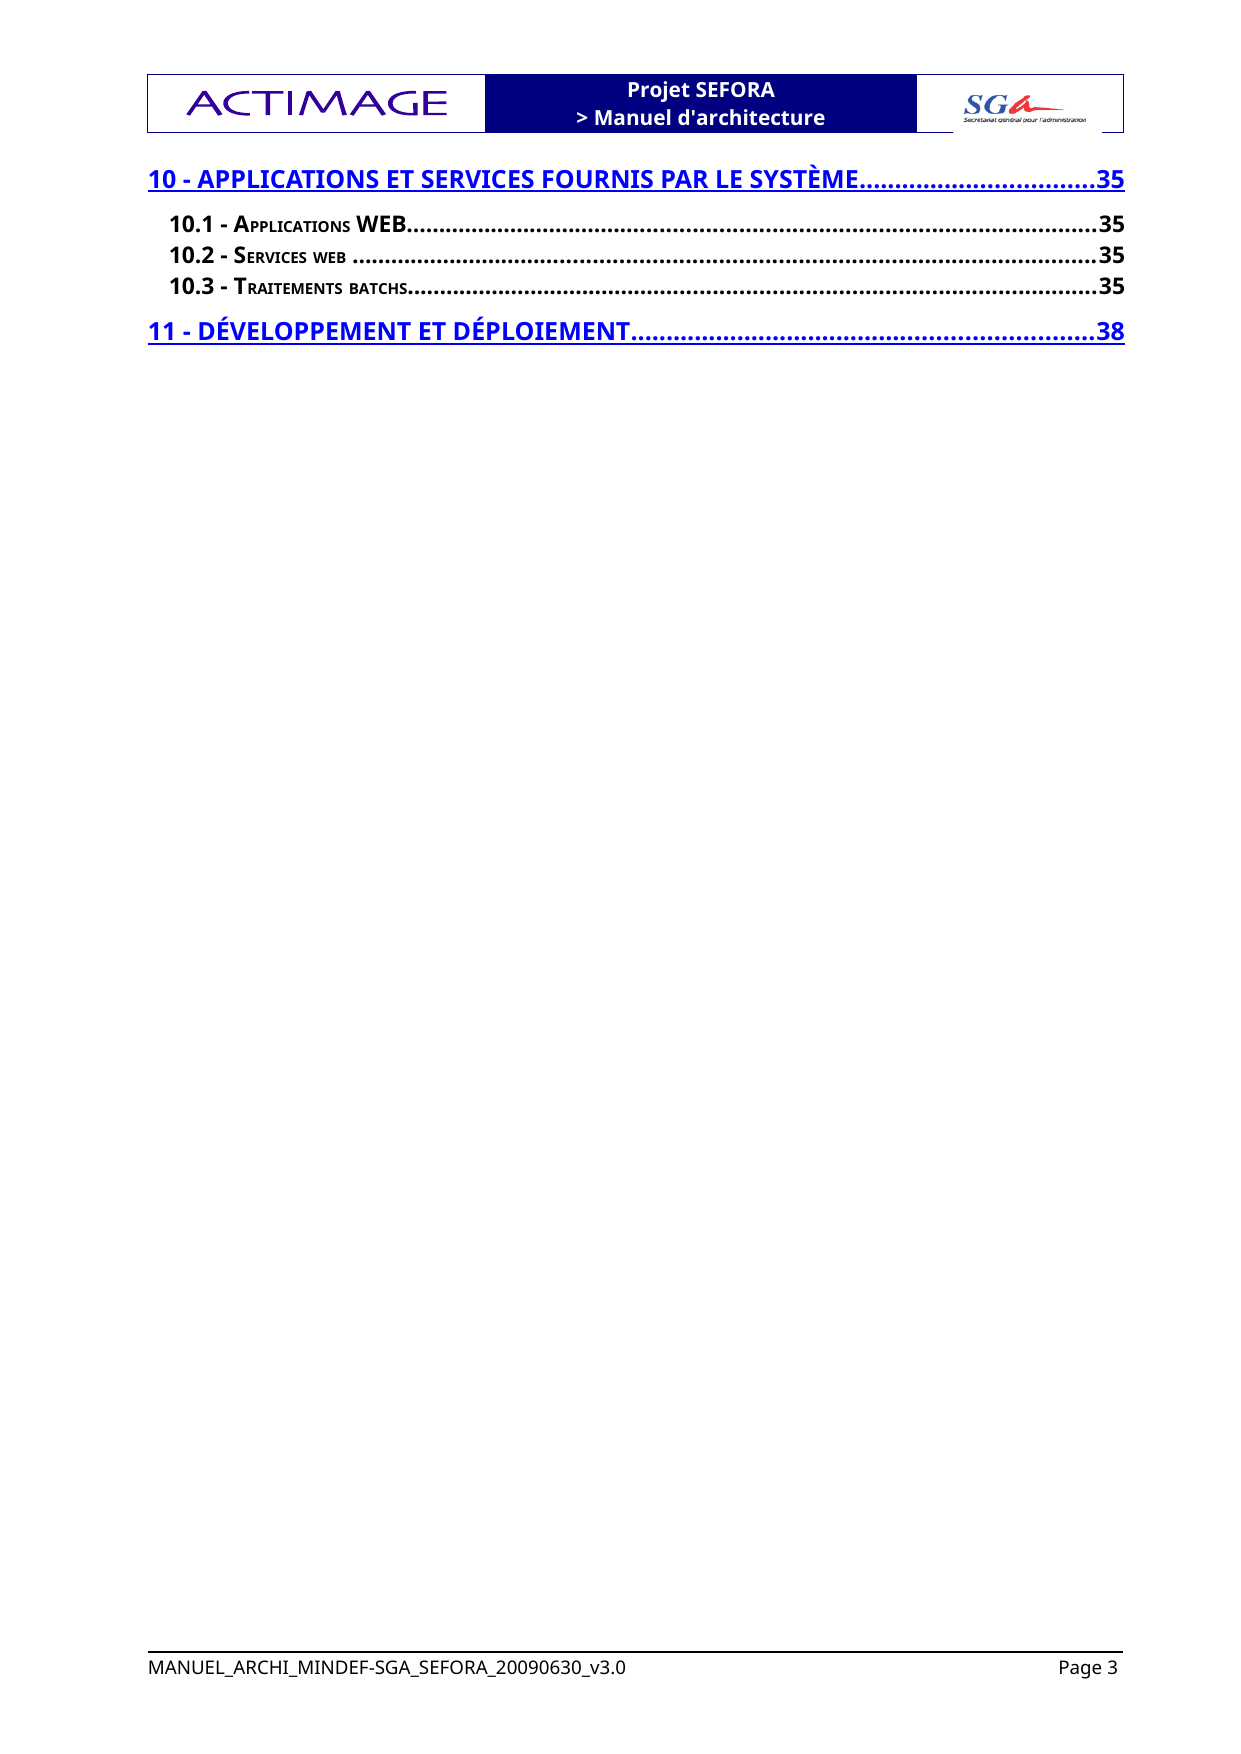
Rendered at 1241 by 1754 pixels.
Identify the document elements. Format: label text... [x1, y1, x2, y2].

text 10.2 - Services web 35 [168, 239, 1125, 270]
text 10.1 - Applications WEB 35 [168, 208, 1125, 239]
text 10.3 - Traitements batchs 35 [168, 270, 1125, 302]
picture [953, 80, 1102, 141]
text 10 - Applications et services fournis par le système 35 [148, 161, 1125, 190]
text 11 - Développement et déploiement 38 [148, 314, 1125, 343]
